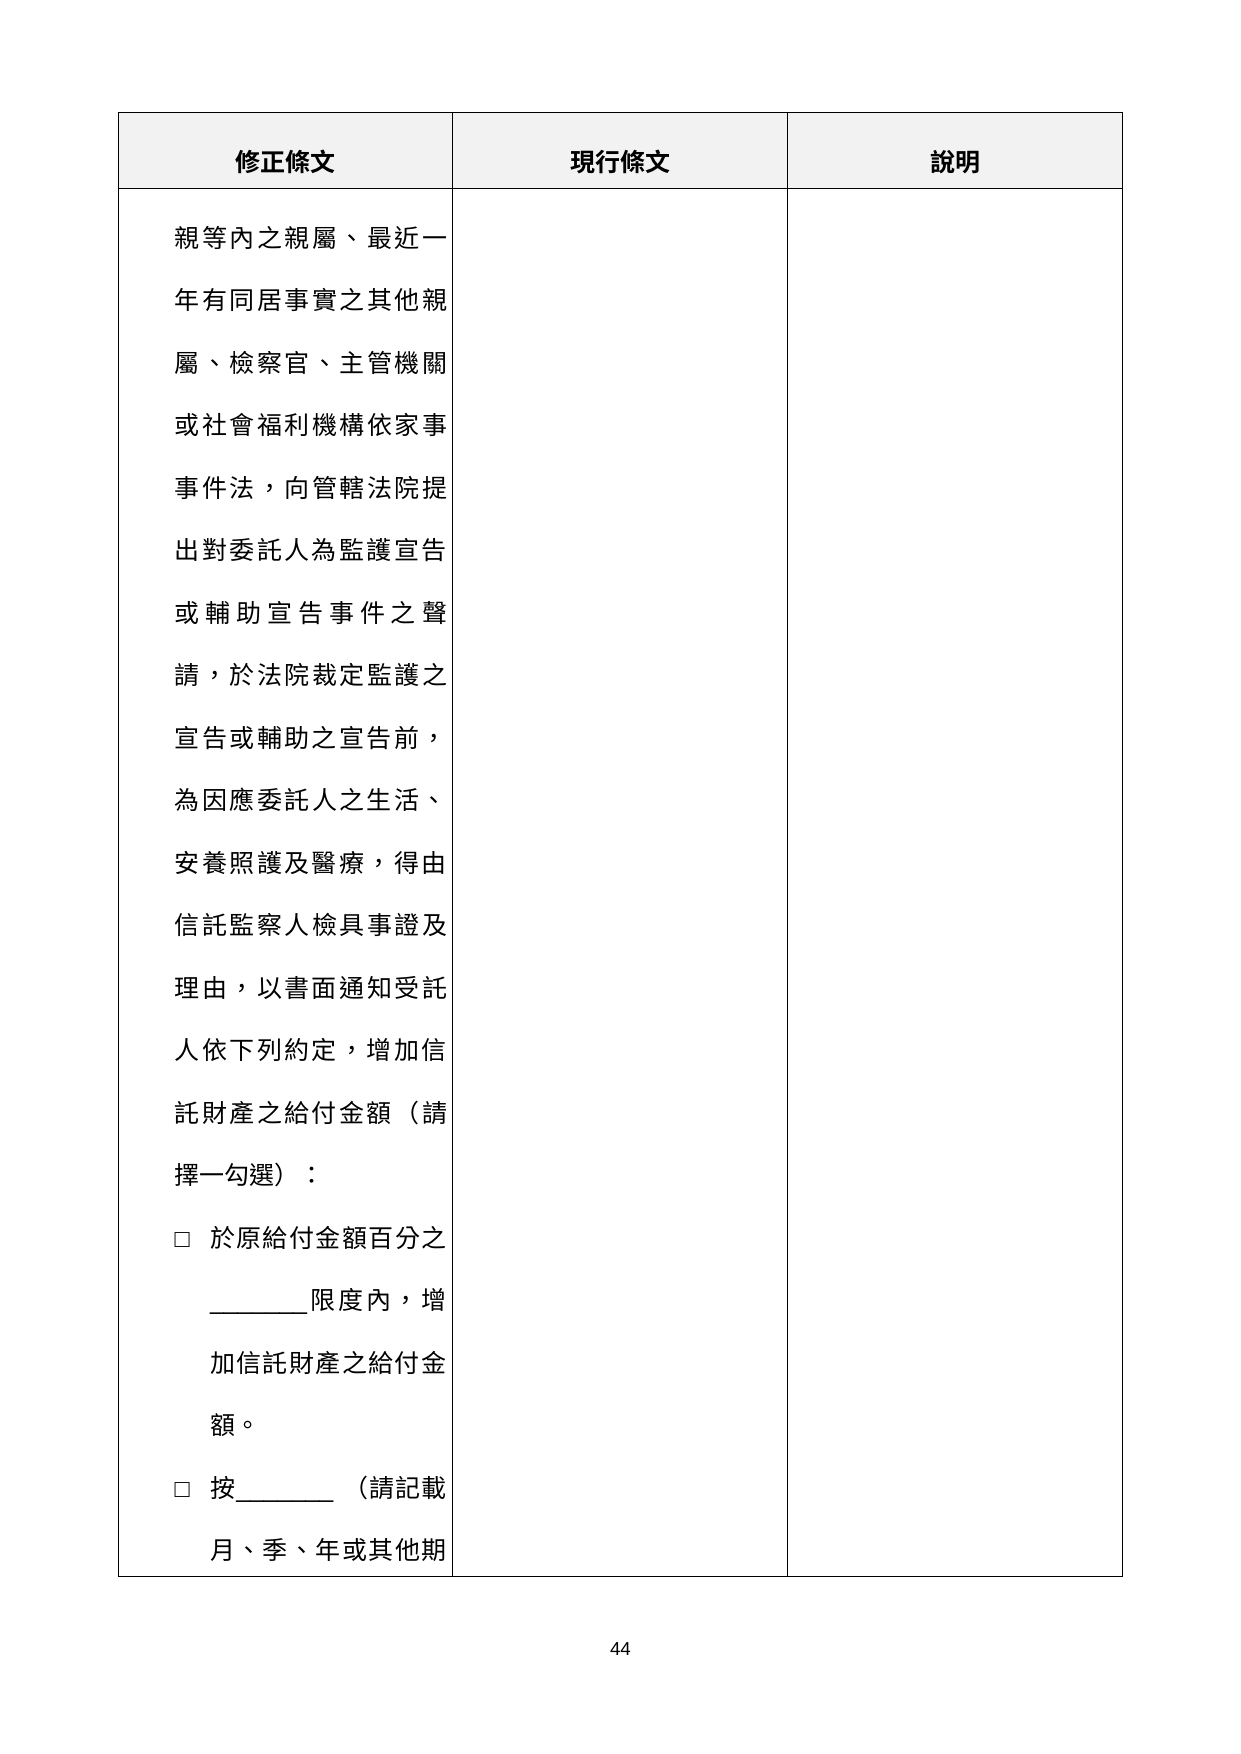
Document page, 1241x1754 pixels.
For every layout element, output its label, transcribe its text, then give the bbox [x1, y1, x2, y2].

table_cell [788, 189, 1122, 1576]
table_header 修正條文 [119, 113, 452, 188]
table_header 現行條文 [453, 113, 787, 188]
table_cell 親等內之親屬、最近一年有同居事實之其他親屬、檢察官、主管機關或社會福利機構依家事事件法，向管轄法院提出對委託人為監護宣告或輔助宣告事件之聲請，於法院裁定監護之宣告或輔助之宣告前，為因應委託人之生活、安養照護及醫療，得由信託監察人檢具事證及理由，以書面通知受託人依下列約定，增加信託財產之給付金額（請擇一勾選）： □ 於原給付金額百分之_______限度內，增加信託財產之給付金額。 □ 按_______ （請記載月、季、年或其他期 [119, 189, 452, 1576]
table_header 說明 [788, 113, 1122, 188]
table_cell [453, 189, 787, 1576]
